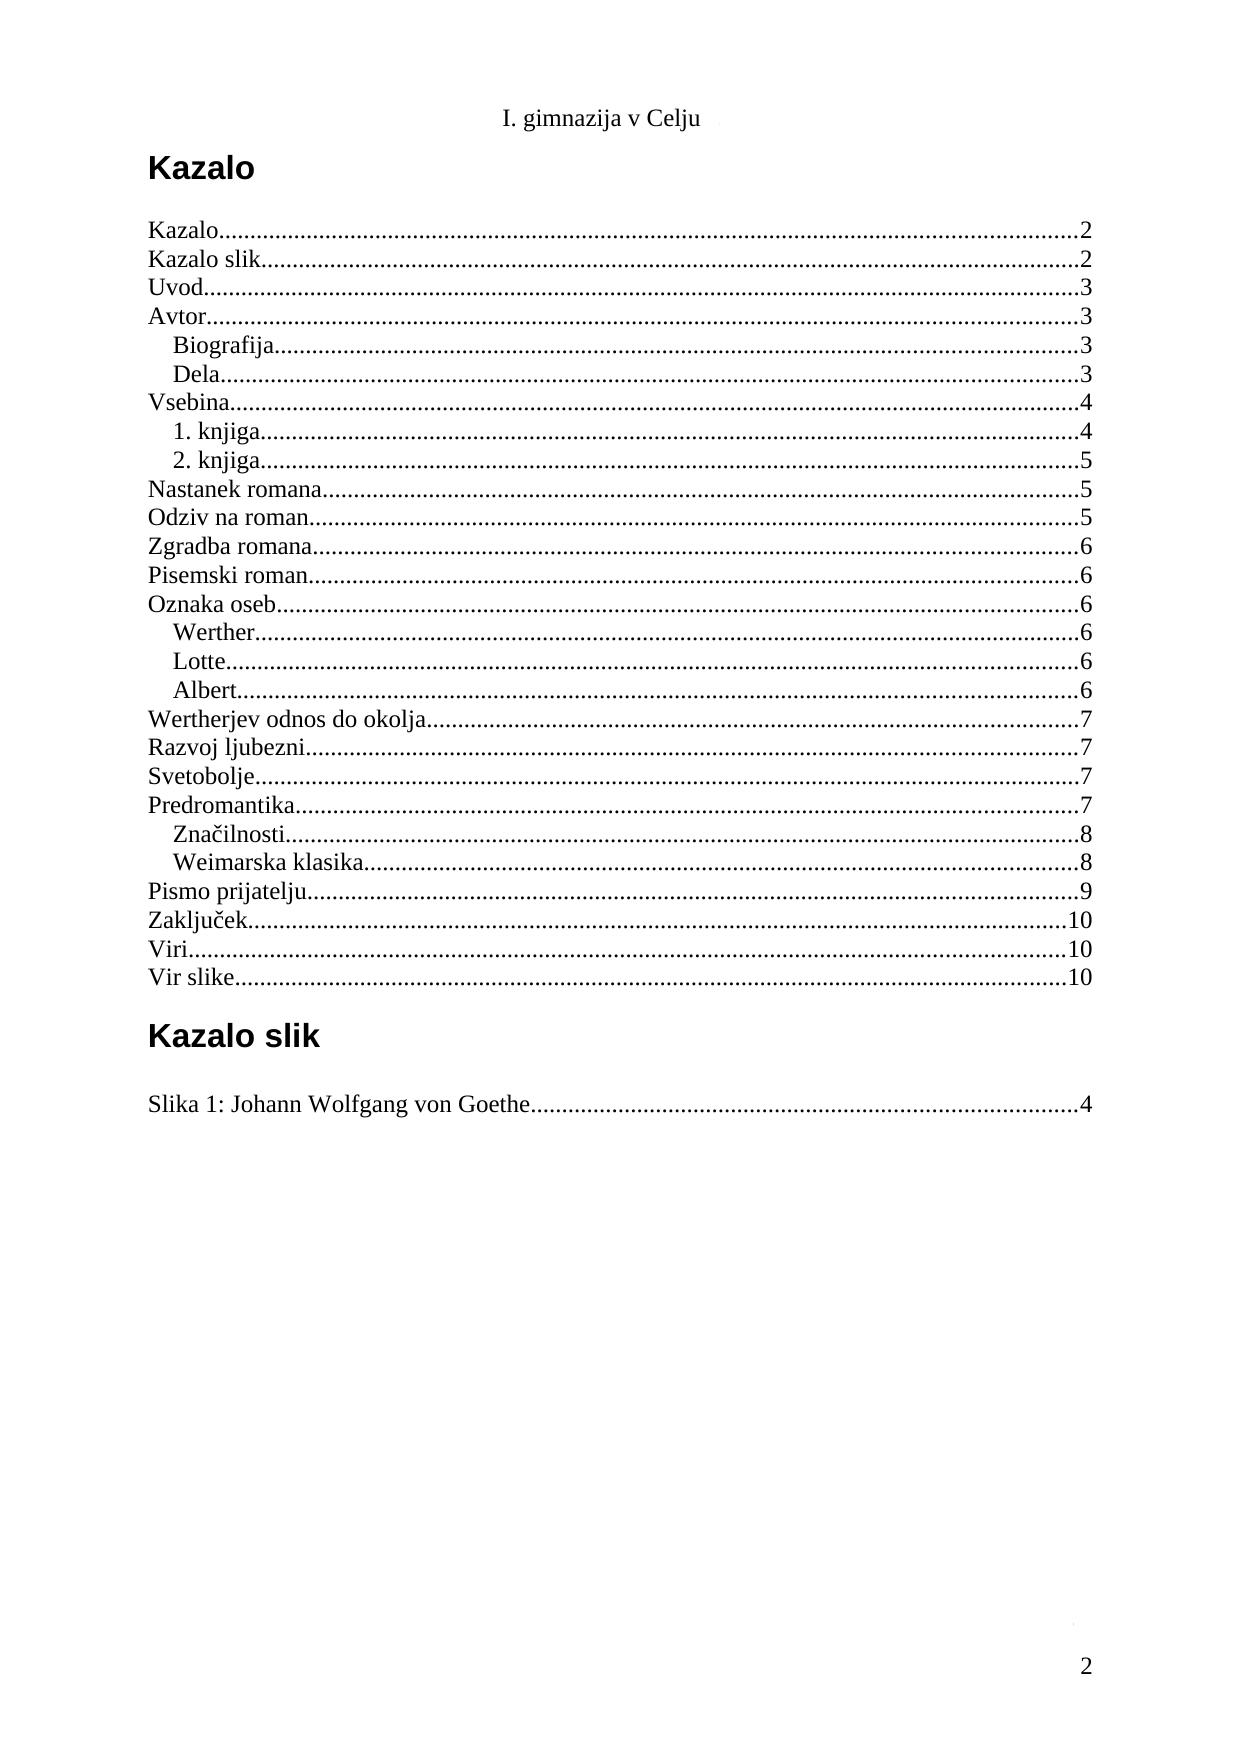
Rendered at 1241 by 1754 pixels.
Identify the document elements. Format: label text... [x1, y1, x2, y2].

text Wertherjev odnos do okolja 7 [148, 704, 1092, 732]
text Biografija 3 [173, 330, 1092, 359]
text Odziv na roman 5 [148, 502, 1092, 531]
text Avtor 3 [148, 301, 1092, 330]
text Značilnosti 8 [173, 819, 1092, 847]
text Slika 1: Johann Wolfgang von Goethe 4 [148, 1089, 1092, 1118]
text Nastanek romana 5 [148, 474, 1092, 502]
text Pisemski roman 6 [148, 560, 1092, 589]
text Weimarska klasika 8 [173, 847, 1092, 876]
text Viri 10 [148, 934, 1092, 962]
text Kazalo slik 2 [148, 244, 1092, 272]
text 2. knjiga 5 [173, 445, 1092, 474]
text Dela 3 [173, 359, 1092, 387]
text Zaključek 10 [148, 905, 1092, 934]
text Vir slike 10 [148, 962, 1092, 991]
text Svetobolje 7 [148, 761, 1092, 790]
text Pismo prijatelju 9 [148, 876, 1092, 905]
text Lotte 6 [173, 646, 1092, 675]
text Albert 6 [173, 675, 1092, 704]
subtitle Kazalo [148, 148, 1092, 186]
text Predromantika 7 [148, 790, 1092, 819]
text 1. knjiga 4 [173, 416, 1092, 445]
text Werther 6 [173, 617, 1092, 646]
subtitle Kazalo slik [148, 1016, 1092, 1054]
text Vsebina 4 [148, 387, 1092, 416]
text Uvod 3 [148, 272, 1092, 301]
text Oznaka oseb 6 [148, 589, 1092, 617]
text Kazalo 2 [148, 215, 1092, 244]
text Zgradba romana 6 [148, 531, 1092, 560]
text Razvoj ljubezni 7 [148, 732, 1092, 761]
